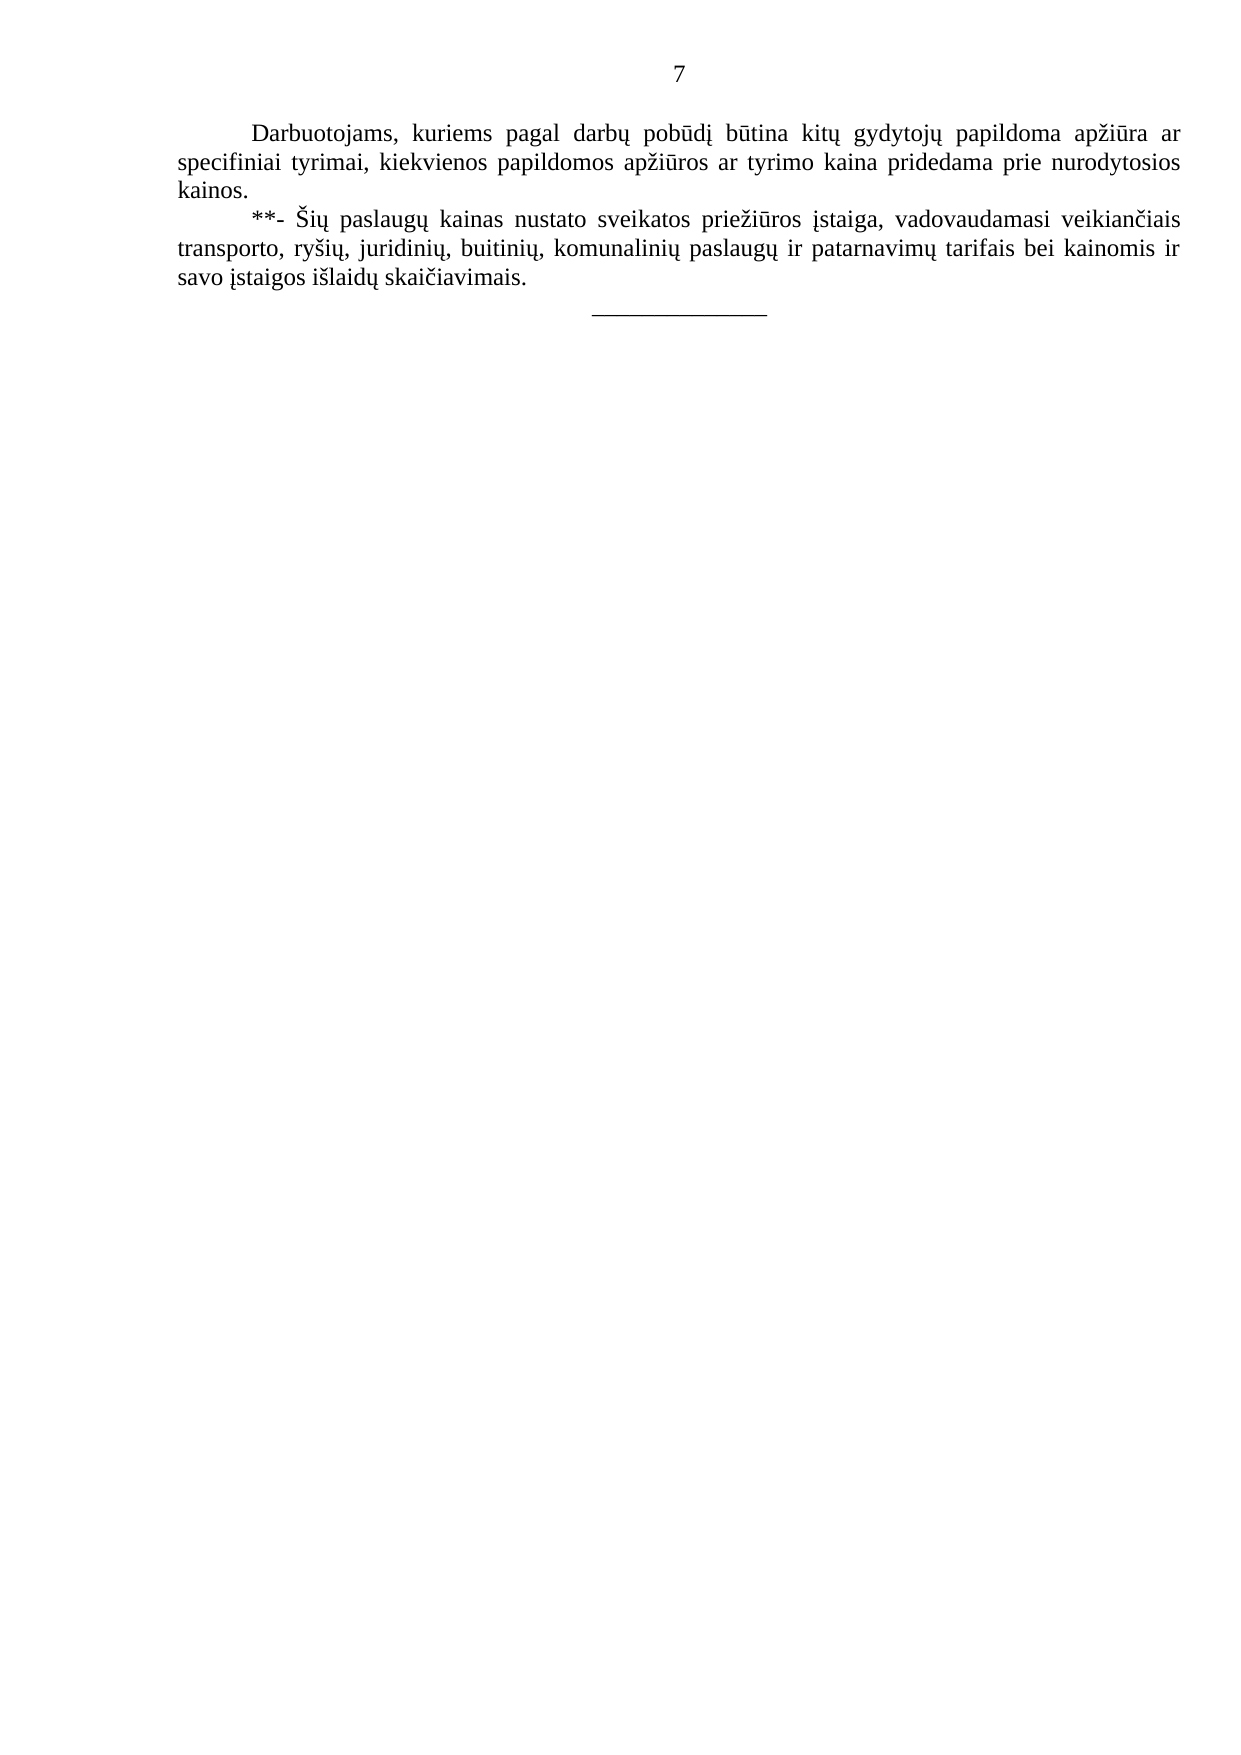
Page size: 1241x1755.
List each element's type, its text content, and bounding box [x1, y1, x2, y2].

text Darbuotojams, kuriems pagal darbų pobūdį būtina kitų gydytojų papildoma apžiūra ar specifiniai tyrimai, kiekvienos papildomos apžiūros ar tyrimo kaina pridedama prie nurodytosios kainos. [177, 118, 1181, 204]
text **- Šių paslaugų kainas nustato sveikatos priežiūros įstaiga, vadovaudamasi veikiančiais transporto, ryšių, juridinių, buitinių, komunalinių paslaugų ir patarnavimų tarifais bei kainomis ir savo įstaigos išlaidų skaičiavimais. [177, 204, 1181, 291]
text ______________ [177, 291, 1181, 319]
